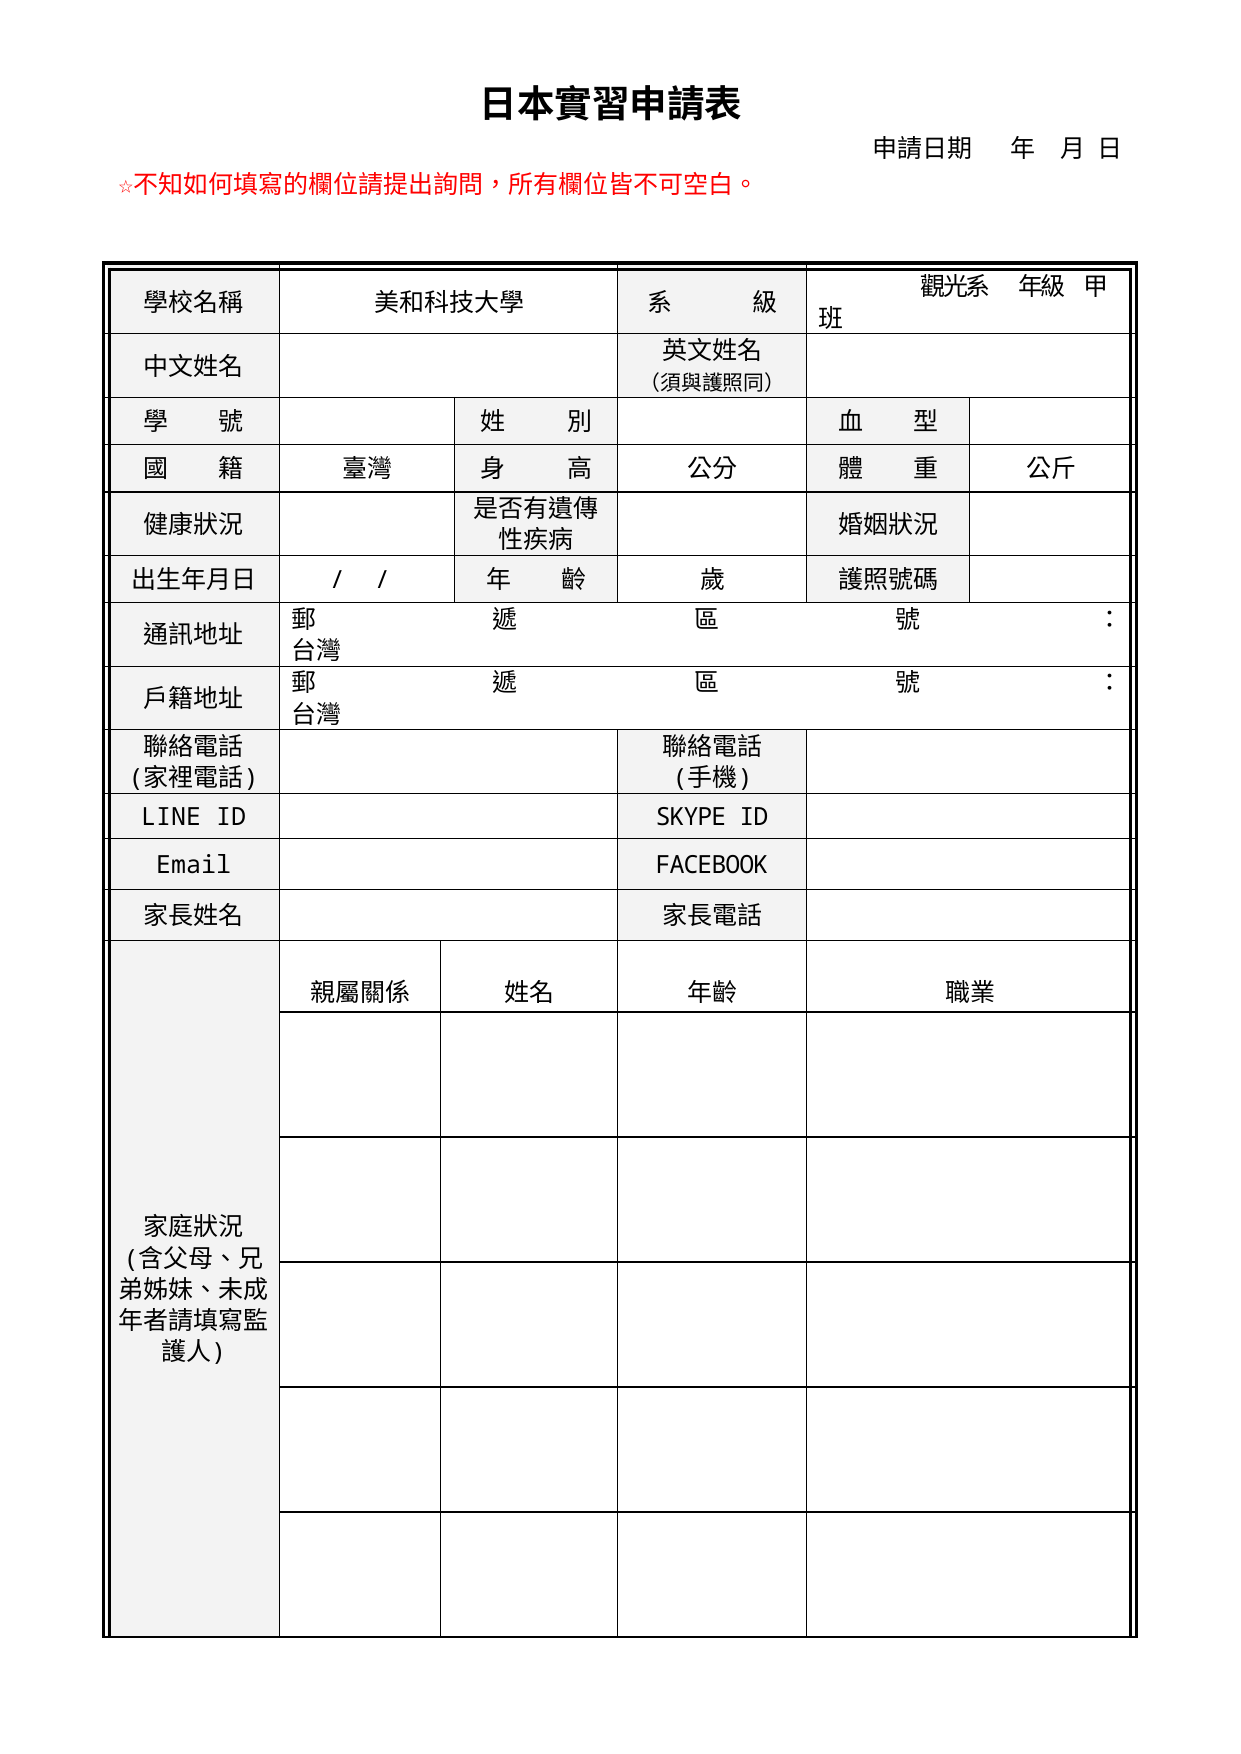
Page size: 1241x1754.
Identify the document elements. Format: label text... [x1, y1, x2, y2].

table_cell 年 齡 [455, 556, 617, 602]
table_cell [441, 1513, 617, 1636]
table_cell 學 號 [111, 398, 279, 444]
table_cell 婚姻狀況 [807, 493, 969, 555]
table_cell [280, 839, 617, 889]
table_cell 歲 [618, 556, 806, 602]
table_cell 是否有遺傳性疾病 [455, 493, 617, 555]
table_cell 出生年月日 [111, 556, 279, 602]
table_cell [618, 1388, 806, 1511]
table_cell [280, 1263, 440, 1386]
table_cell [280, 334, 617, 397]
table_cell [280, 890, 617, 940]
table_cell [807, 1263, 1129, 1386]
table_cell 中文姓名 [111, 334, 279, 397]
table_cell 公斤 [970, 445, 1129, 491]
table_cell 體 重 [807, 445, 969, 491]
table_cell [618, 493, 806, 555]
table_cell [807, 334, 1129, 397]
table_cell [280, 1013, 440, 1136]
table_cell 郵遞區號： 台灣 [280, 667, 1129, 729]
table_cell [807, 730, 1129, 793]
table_cell 親屬關係 [280, 941, 440, 1011]
table_cell [280, 730, 617, 793]
table_cell [807, 1013, 1129, 1136]
table_cell 國 籍 [111, 445, 279, 491]
table_cell 護照號碼 [807, 556, 969, 602]
table_cell 家長電話 [618, 890, 806, 940]
table_cell [441, 1013, 617, 1136]
table_cell [280, 1138, 440, 1261]
table_cell Email [111, 839, 279, 889]
table_cell 職業 [807, 941, 1129, 1011]
table_cell [441, 1138, 617, 1261]
table_cell SKYPE ID [618, 794, 806, 838]
table_cell 聯絡電話 (手機) [618, 730, 806, 793]
table_cell [807, 890, 1129, 940]
table_cell [280, 1513, 440, 1636]
table_cell [807, 794, 1129, 838]
table_cell [970, 556, 1129, 602]
table_cell [441, 1263, 617, 1386]
table_cell 姓名 [441, 941, 617, 1011]
text 日本實習申請表 [118, 74, 1122, 128]
table_header 學校名稱 [107, 265, 279, 333]
table_cell [441, 1388, 617, 1511]
text ☆不知如何填寫的欄位請提出詢問，所有欄位皆不可空白。 [118, 164, 1122, 201]
table_cell 戶籍地址 [111, 667, 279, 729]
table_cell / / [280, 556, 454, 602]
table_cell [970, 493, 1129, 555]
table_cell [807, 1138, 1129, 1261]
table_cell 英文姓名 （須與護照同） [618, 334, 806, 397]
table_cell [618, 1138, 806, 1261]
table_cell [807, 1388, 1129, 1511]
table_cell 家長姓名 [111, 890, 279, 940]
table_cell 年齡 [618, 941, 806, 1011]
table_cell [618, 1263, 806, 1386]
table_cell [618, 1013, 806, 1136]
table_cell 健康狀況 [111, 493, 279, 555]
table_cell [280, 493, 454, 555]
table_cell [280, 1388, 440, 1511]
table_header 美和科技大學 [280, 271, 617, 333]
table_cell [618, 398, 806, 444]
table_cell 身 高 [455, 445, 617, 491]
table_cell 家庭狀況 (含父母、兄弟姊妹、未成年者請填寫監護人) [111, 941, 279, 1636]
table_cell [280, 398, 454, 444]
table_cell 通訊地址 [111, 603, 279, 666]
table_cell FACEBOOK [618, 839, 806, 889]
table_cell [618, 1513, 806, 1636]
text 申請日期 年 月 日 [118, 128, 1122, 164]
table_cell [807, 1513, 1129, 1636]
table_cell LINE ID [111, 794, 279, 838]
table_cell 公分 [618, 445, 806, 491]
table_cell 聯絡電話 (家裡電話) [111, 730, 279, 793]
table_cell [970, 398, 1129, 444]
table_cell [280, 794, 617, 838]
table_cell 血 型 [807, 398, 969, 444]
table_cell 郵遞區號： 台灣 [280, 603, 1129, 666]
table_cell 姓 別 [455, 398, 617, 444]
table_cell [807, 839, 1129, 889]
table_cell 臺灣 [280, 445, 454, 491]
table_header 系 級 [618, 271, 806, 333]
table_header 觀光系 年級 甲 班 [807, 265, 1134, 333]
